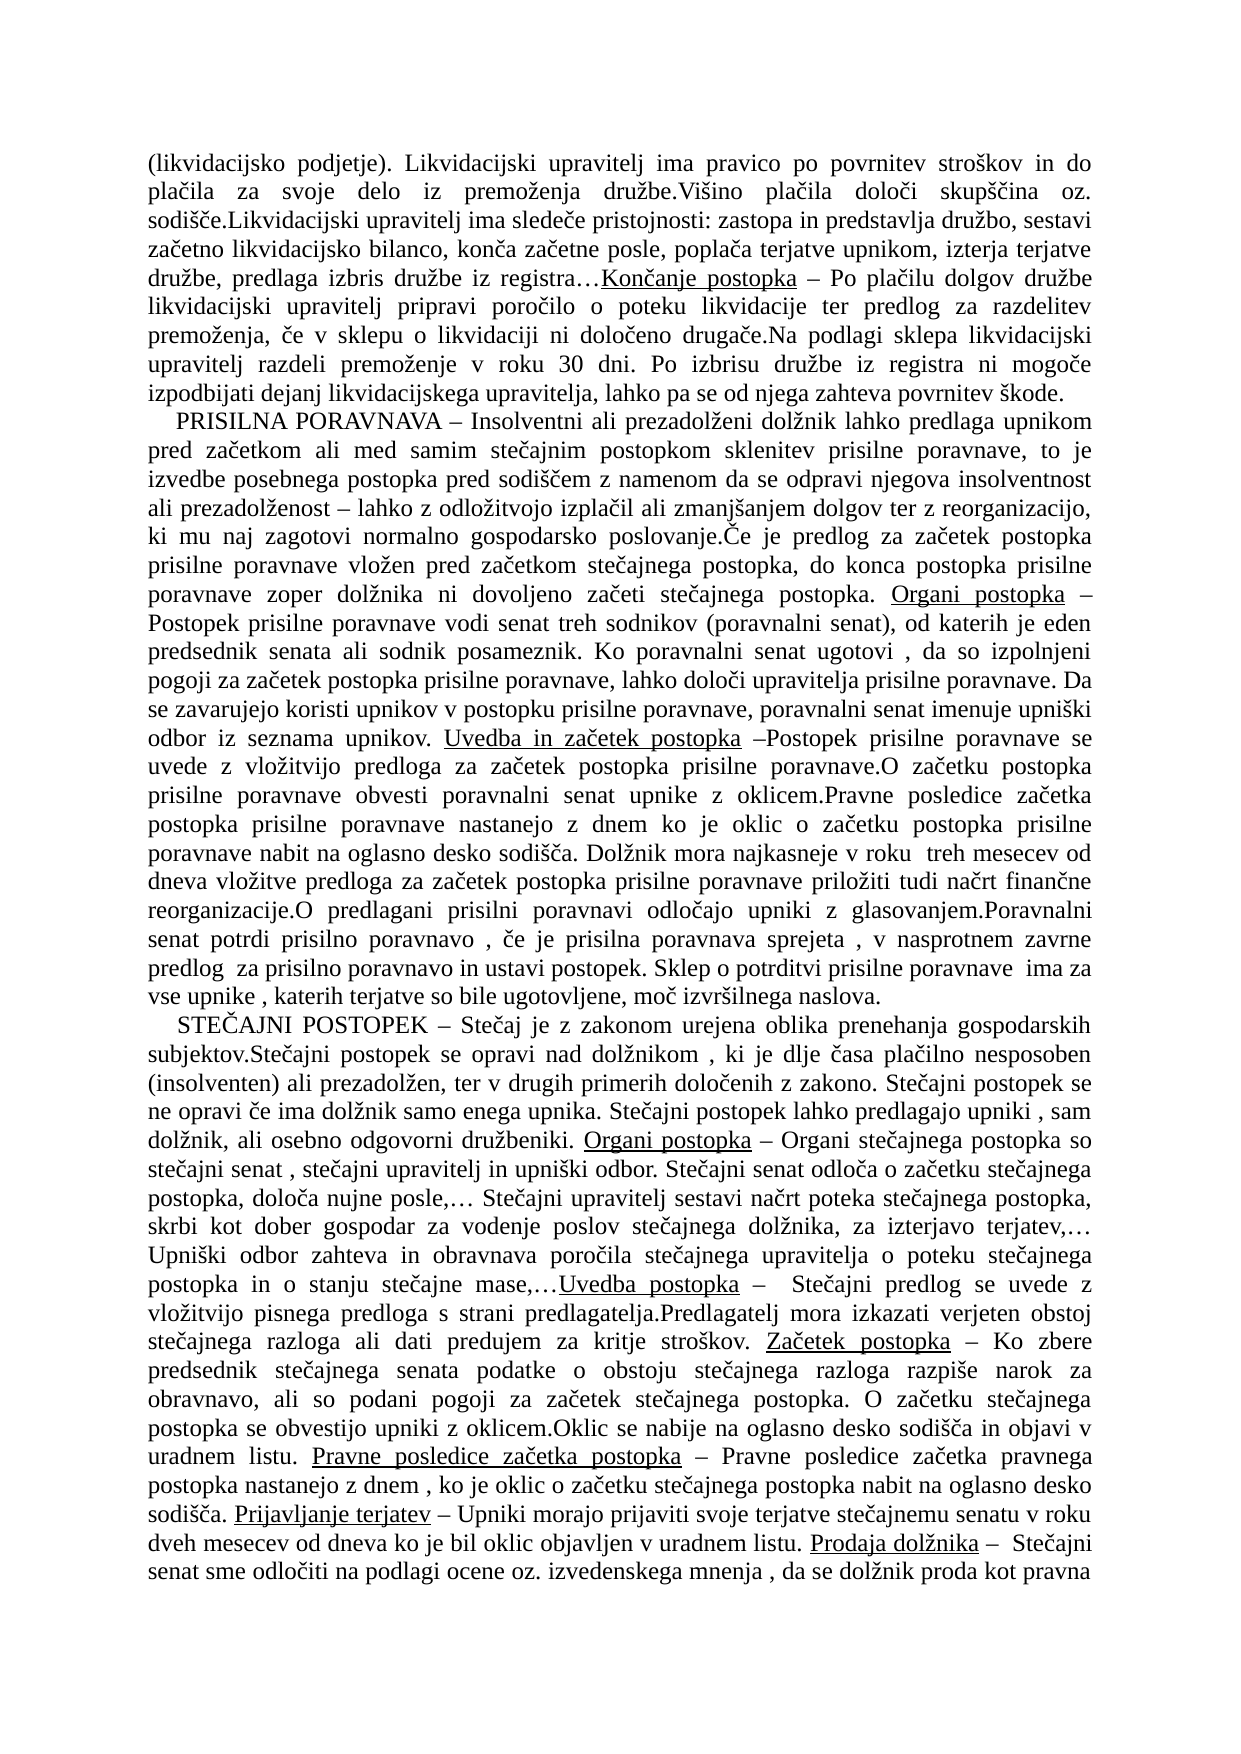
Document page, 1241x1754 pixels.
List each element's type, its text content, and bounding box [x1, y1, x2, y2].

text  STEČAJNI POSTOPEK – Stečaj je z zakonom urejena oblika prenehanja gospodarskih subjektov.Stečajni postopek se opravi nad dolžnikom , ki je dlje časa plačilno nesposoben (insolventen) ali prezadolžen, ter v drugih primerih določenih z zakono. Stečajni postopek se ne opravi če ima dolžnik samo enega upnika. Stečajni postopek lahko predlagajo upniki , sam dolžnik, ali osebno odgovorni družbeniki. Organi postopka – Organi stečajnega postopka so stečajni senat , stečajni upravitelj in upniški odbor. Stečajni senat odloča o začetku stečajnega postopka, določa nujne posle,… Stečajni upravitelj sestavi načrt poteka stečajnega postopka, skrbi kot dober gospodar za vodenje poslov stečajnega dolžnika, za izterjavo terjatev,…Upniški odbor zahteva in obravnava poročila stečajnega upravitelja o poteku stečajnega postopka in o stanju stečajne mase,…Uvedba postopka – Stečajni predlog se uvede z vložitvijo pisnega predloga s strani predlagatelja.Predlagatelj mora izkazati verjeten obstoj stečajnega razloga ali dati predujem za kritje stroškov. Začetek postopka – Ko zbere predsednik stečajnega senata podatke o obstoju stečajnega razloga razpiše narok za obravnavo, ali so podani pogoji za začetek stečajnega postopka. O začetku stečajnega postopka se obvestijo upniki z oklicem.Oklic se nabije na oglasno desko sodišča in objavi v uradnem listu. Pravne posledice začetka postopka – Pravne posledice začetka pravnega postopka nastanejo z dnem , ko je oklic o začetku stečajnega postopka nabit na oglasno desko sodišča. Prijavljanje terjatev – Upniki morajo prijaviti svoje terjatve stečajnemu senatu v roku dveh mesecev od dneva ko je bil oklic objavljen v uradnem listu. Prodaja dolžnika – Stečajni senat sme odločiti na podlagi ocene oz. izvedenskega mnenja , da se dolžnik proda kot pravna [148, 1010, 1093, 1585]
text (likvidacijsko podjetje). Likvidacijski upravitelj ima pravico po povrnitev stroškov in do plačila za svoje delo iz premoženja družbe.Višino plačila določi skupščina oz. sodišče.Likvidacijski upravitelj ima sledeče pristojnosti: zastopa in predstavlja družbo, sestavi začetno likvidacijsko bilanco, konča začetne posle, poplača terjatve upnikom, izterja terjatve družbe, predlaga izbris družbe iz registra…Končanje postopka – Po plačilu dolgov družbe likvidacijski upravitelj pripravi poročilo o poteku likvidacije ter predlog za razdelitev premoženja, če v sklepu o likvidaciji ni določeno drugače.Na podlagi sklepa likvidacijski upravitelj razdeli premoženje v roku 30 dni. Po izbrisu družbe iz registra ni mogoče izpodbijati dejanj likvidacijskega upravitelja, lahko pa se od njega zahteva povrnitev škode. [148, 148, 1093, 406]
text  PRISILNA PORAVNAVA – Insolventni ali prezadolženi dolžnik lahko predlaga upnikom pred začetkom ali med samim stečajnim postopkom sklenitev prisilne poravnave, to je izvedbe posebnega postopka pred sodiščem z namenom da se odpravi njegova insolventnost ali prezadolženost – lahko z odložitvojo izplačil ali zmanjšanjem dolgov ter z reorganizacijo, ki mu naj zagotovi normalno gospodarsko poslovanje.Če je predlog za začetek postopka prisilne poravnave vložen pred začetkom stečajnega postopka, do konca postopka prisilne poravnave zoper dolžnika ni dovoljeno začeti stečajnega postopka. Organi postopka –Postopek prisilne poravnave vodi senat treh sodnikov (poravnalni senat), od katerih je eden predsednik senata ali sodnik posameznik. Ko poravnalni senat ugotovi , da so izpolnjeni pogoji za začetek postopka prisilne poravnave, lahko določi upravitelja prisilne poravnave. Da se zavarujejo koristi upnikov v postopku prisilne poravnave, poravnalni senat imenuje upniški odbor iz seznama upnikov. Uvedba in začetek postopka –Postopek prisilne poravnave se uvede z vložitvijo predloga za začetek postopka prisilne poravnave.O začetku postopka prisilne poravnave obvesti poravnalni senat upnike z oklicem.Pravne posledice začetka postopka prisilne poravnave nastanejo z dnem ko je oklic o začetku postopka prisilne poravnave nabit na oglasno desko sodišča. Dolžnik mora najkasneje v roku treh mesecev od dneva vložitve predloga za začetek postopka prisilne poravnave priložiti tudi načrt finančne reorganizacije.O predlagani prisilni poravnavi odločajo upniki z glasovanjem.Poravnalni senat potrdi prisilno poravnavo , če je prisilna poravnava sprejeta , v nasprotnem zavrne predlog za prisilno poravnavo in ustavi postopek. Sklep o potrditvi prisilne poravnave ima za vse upnike , katerih terjatve so bile ugotovljene, moč izvršilnega naslova. [148, 406, 1093, 1010]
